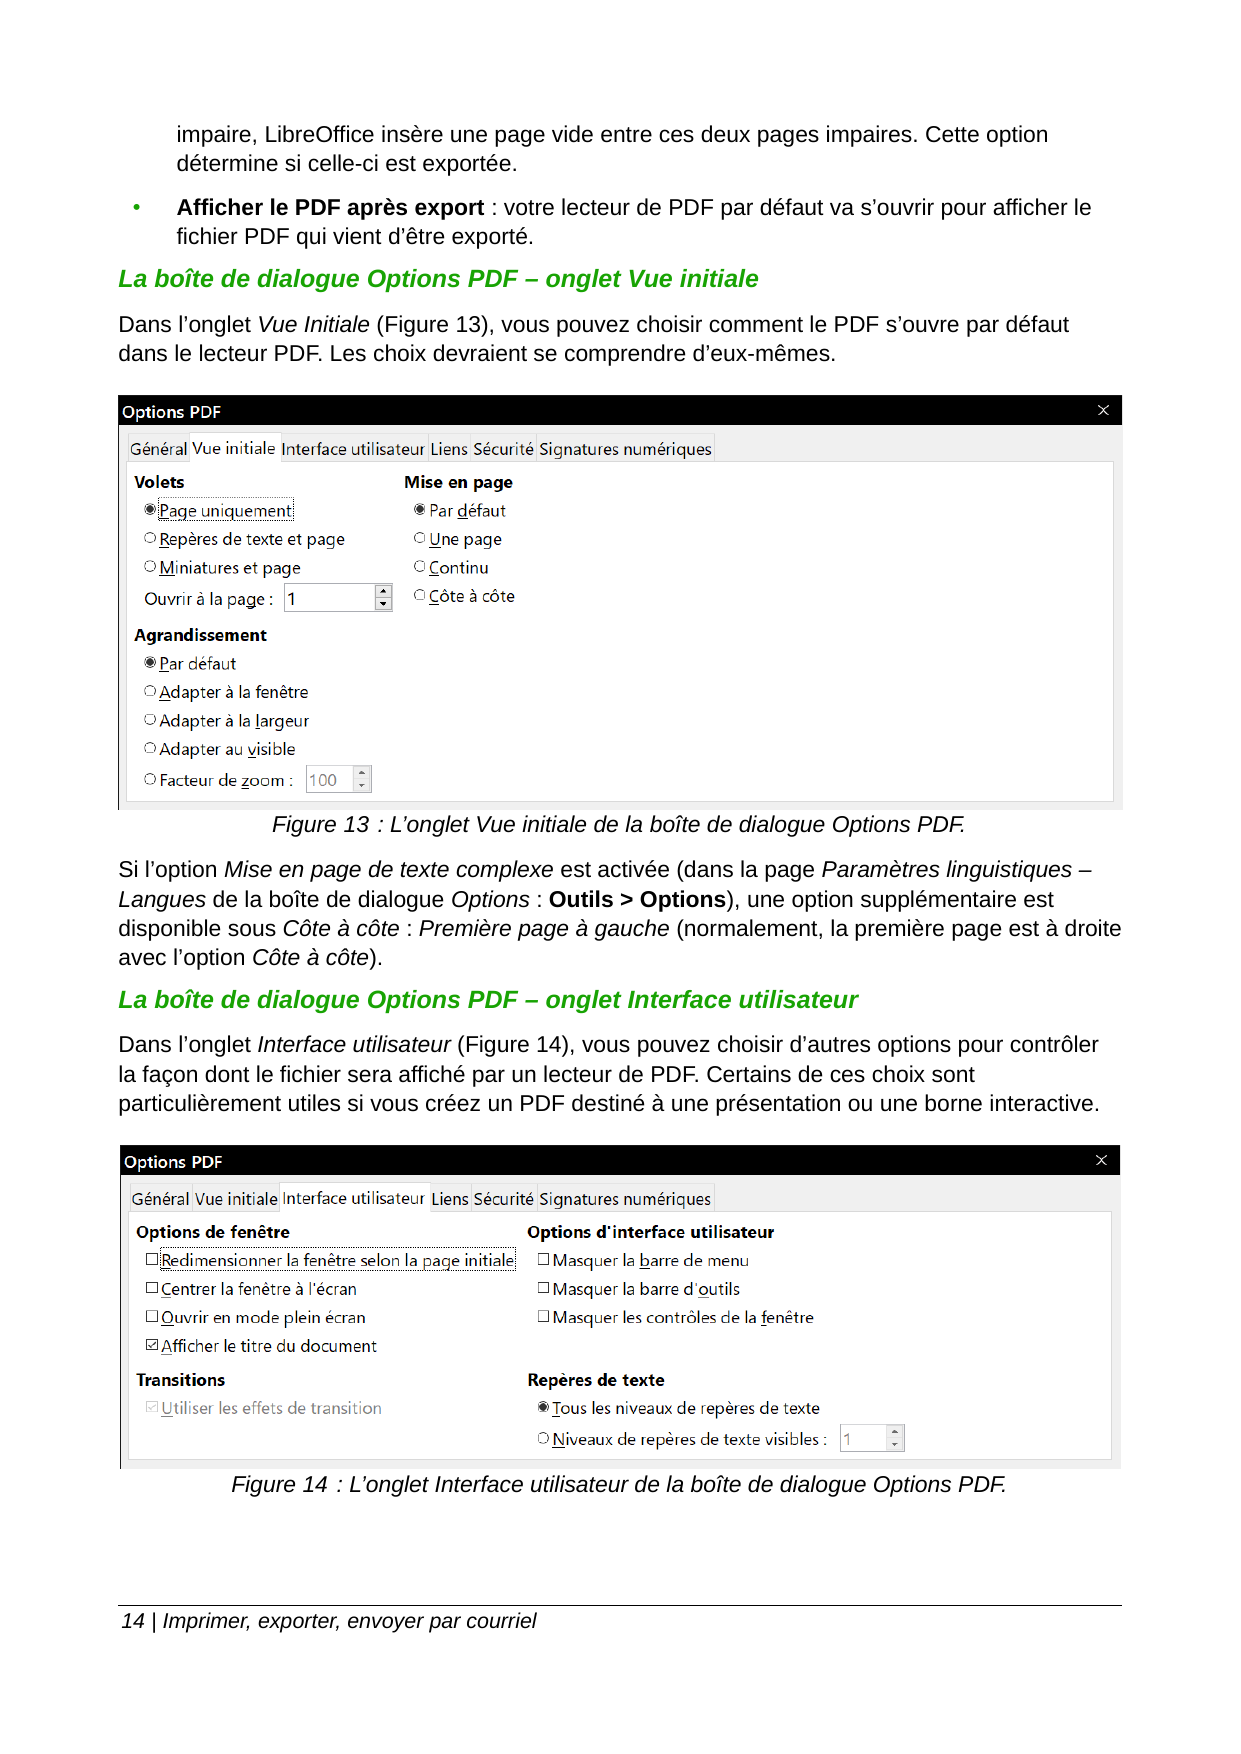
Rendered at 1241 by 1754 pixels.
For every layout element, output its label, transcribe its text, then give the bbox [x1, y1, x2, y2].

text Dans l’onglet Vue Initiale (Figure 13), vous pouvez choisir comment le PDF s’ouvre par défaut dans le lecteur PDF. Les choix devraient se comprendre d’eux-mêmes. [118, 308, 1122, 366]
list impaire, LibreOffice insère une page vide entre ces deux pages impaires. Cette option détermine si celle-ci est exportée. [133, 118, 1122, 176]
text Figure 14 : L’onglet Interface utilisateur de la boîte de dialogue Options PDF. [118, 1469, 1122, 1498]
picture [120, 1145, 1121, 1469]
subtitle La boîte de dialogue Options PDF – onglet Interface utilisateur [118, 985, 1122, 1014]
picture [118, 395, 1123, 810]
text Si l’option Mise en page de texte complexe est activée (dans la page Paramètres linguistiques – Langues de la boîte de dialogue Options : Outils > Options), une option supplémentaire est disponible sous Côte à côte : Première page à gauche (normalement, la première page est à droite avec l’option Côte à côte). [118, 854, 1122, 970]
subtitle La boîte de dialogue Options PDF – onglet Vue initiale [118, 264, 1122, 293]
list Afficher le PDF après export : votre lecteur de PDF par défaut va s’ouvrir pour afficher le fichier PDF qui vient d’être exporté. [133, 191, 1122, 249]
text Figure 13 : L’onglet Vue initiale de la boîte de dialogue Options PDF. [118, 810, 1122, 839]
text Dans l’onglet Interface utilisateur (Figure 14), vous pouvez choisir d’autres options pour contrôler la façon dont le fichier sera affiché par un lecteur de PDF. Certains de ces choix sont particulièrement utiles si vous créez un PDF destiné à une présentation ou une borne interactive. [118, 1029, 1122, 1116]
